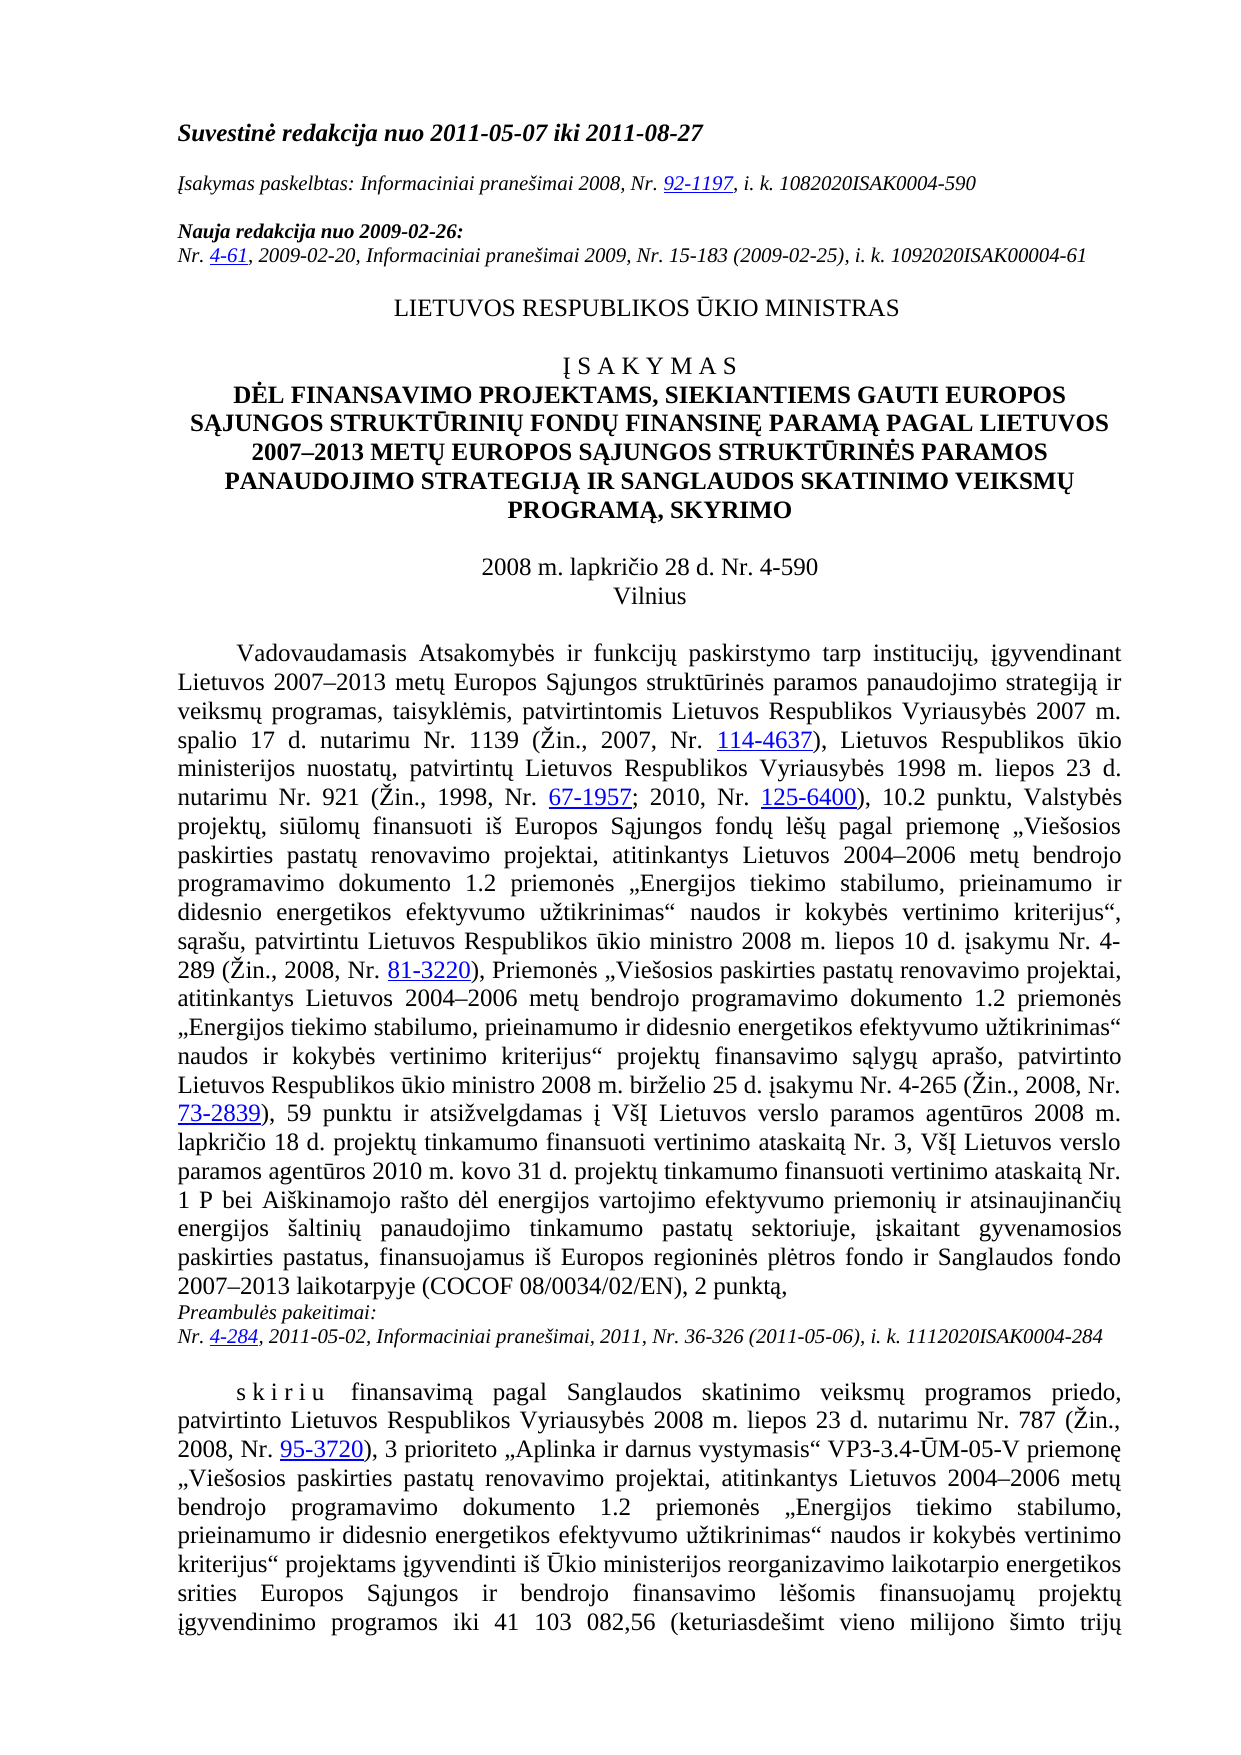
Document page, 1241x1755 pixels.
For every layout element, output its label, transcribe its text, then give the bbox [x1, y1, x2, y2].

text Suvestinė redakcija nuo 2011-05-07 iki 2011-08-27 [177, 118, 1122, 147]
text LIETUVOS RESPUBLIKOS ŪKIO MINISTRAS [177, 293, 1122, 322]
text 2008 m. lapkričio 28 d. Nr. 4-590 [177, 552, 1122, 581]
text ĮSAKYMAS [177, 351, 1122, 380]
text Įsakymas paskelbtas: Informaciniai pranešimai 2008, Nr. 92-1197, i. k. 1082020ISAK0004-590 [177, 171, 1122, 195]
text Nr. 4-61, 2009-02-20, Informaciniai pranešimai 2009, Nr. 15-183 (2009-02-25), i. k. 1092020ISAK00004-61 [177, 243, 1122, 267]
text DĖL FINANSAVIMO PROJEKTAMS, SIEKIANTIEMS GAUTI EUROPOS SĄJUNGOS STRUKTŪRINIŲ FONDŲ FINANSINĘ PARAMĄ PAGAL LIETUVOS 2007–2013 METŲ EUROPOS SĄJUNGOS STRUKTŪRINĖS PARAMOS PANAUDOJIMO STRATEGIJĄ IR SANGLAUDOS SKATINIMO VEIKSMŲ PROGRAMĄ, SKYRIMO [177, 380, 1122, 523]
text skiriu finansavimą pagal Sanglaudos skatinimo veiksmų programos priedo, patvirtinto Lietuvos Respublikos Vyriausybės 2008 m. liepos 23 d. nutarimu Nr. 787 (Žin., 2008, Nr. 95-3720), 3 prioriteto „Aplinka ir darnus vystymasis“ VP3-3.4-ŪM-05-V priemonę „Viešosios paskirties pastatų renovavimo projektai, atitinkantys Lietuvos 2004–2006 metų bendrojo programavimo dokumento 1.2 priemonės „Energijos tiekimo stabilumo, prieinamumo ir didesnio energetikos efektyvumo užtikrinimas“ naudos ir kokybės vertinimo kriterijus“ projektams įgyvendinti iš Ūkio ministerijos reorganizavimo laikotarpio energetikos srities Europos Sąjungos ir bendrojo finansavimo lėšomis finansuojamų projektų įgyvendinimo programos iki 41 103 082,56 (keturiasdešimt vieno milijono šimto trijų [177, 1377, 1122, 1635]
text Nr. 4-284, 2011-05-02, Informaciniai pranešimai, 2011, Nr. 36-326 (2011-05-06), i. k. 1112020ISAK0004-284 [177, 1324, 1122, 1348]
text Vadovaudamasis Atsakomybės ir funkcijų paskirstymo tarp institucijų, įgyvendinant Lietuvos 2007–2013 metų Europos Sąjungos struktūrinės paramos panaudojimo strategiją ir veiksmų programas, taisyklėmis, patvirtintomis Lietuvos Respublikos Vyriausybės 2007 m. spalio 17 d. nutarimu Nr. 1139 (Žin., 2007, Nr. 114-4637), Lietuvos Respublikos ūkio ministerijos nuostatų, patvirtintų Lietuvos Respublikos Vyriausybės 1998 m. liepos 23 d. nutarimu Nr. 921 (Žin., 1998, Nr. 67-1957; 2010, Nr. 125-6400), 10.2 punktu, Valstybės projektų, siūlomų finansuoti iš Europos Sąjungos fondų lėšų pagal priemonę „Viešosios paskirties pastatų renovavimo projektai, atitinkantys Lietuvos 2004–2006 metų bendrojo programavimo dokumento 1.2 priemonės „Energijos tiekimo stabilumo, prieinamumo ir didesnio energetikos efektyvumo užtikrinimas“ naudos ir kokybės vertinimo kriterijus“, sąrašu, patvirtintu Lietuvos Respublikos ūkio ministro 2008 m. liepos 10 d. įsakymu Nr. 4-289 (Žin., 2008, Nr. 81-3220), Priemonės „Viešosios paskirties pastatų renovavimo projektai, atitinkantys Lietuvos 2004–2006 metų bendrojo programavimo dokumento 1.2 priemonės „Energijos tiekimo stabilumo, prieinamumo ir didesnio energetikos efektyvumo užtikrinimas“ naudos ir kokybės vertinimo kriterijus“ projektų finansavimo sąlygų aprašo, patvirtinto Lietuvos Respublikos ūkio ministro 2008 m. birželio 25 d. įsakymu Nr. 4-265 (Žin., 2008, Nr. 73-2839), 59 punktu ir atsižvelgdamas į VšĮ Lietuvos verslo paramos agentūros 2008 m. lapkričio 18 d. projektų tinkamumo finansuoti vertinimo ataskaitą Nr. 3, VšĮ Lietuvos verslo paramos agentūros 2010 m. kovo 31 d. projektų tinkamumo finansuoti vertinimo ataskaitą Nr. 1 P bei Aiškinamojo rašto dėl energijos vartojimo efektyvumo priemonių ir atsinaujinančių energijos šaltinių panaudojimo tinkamumo pastatų sektoriuje, įskaitant gyvenamosios paskirties pastatus, finansuojamus iš Europos regioninės plėtros fondo ir Sanglaudos fondo 2007–2013 laikotarpyje (COCOF 08/0034/02/EN), 2 punktą, [177, 638, 1122, 1300]
text Preambulės pakeitimai: [177, 1300, 1122, 1324]
text Vilnius [177, 581, 1122, 610]
text Nauja redakcija nuo 2009-02-26: [177, 219, 1122, 243]
